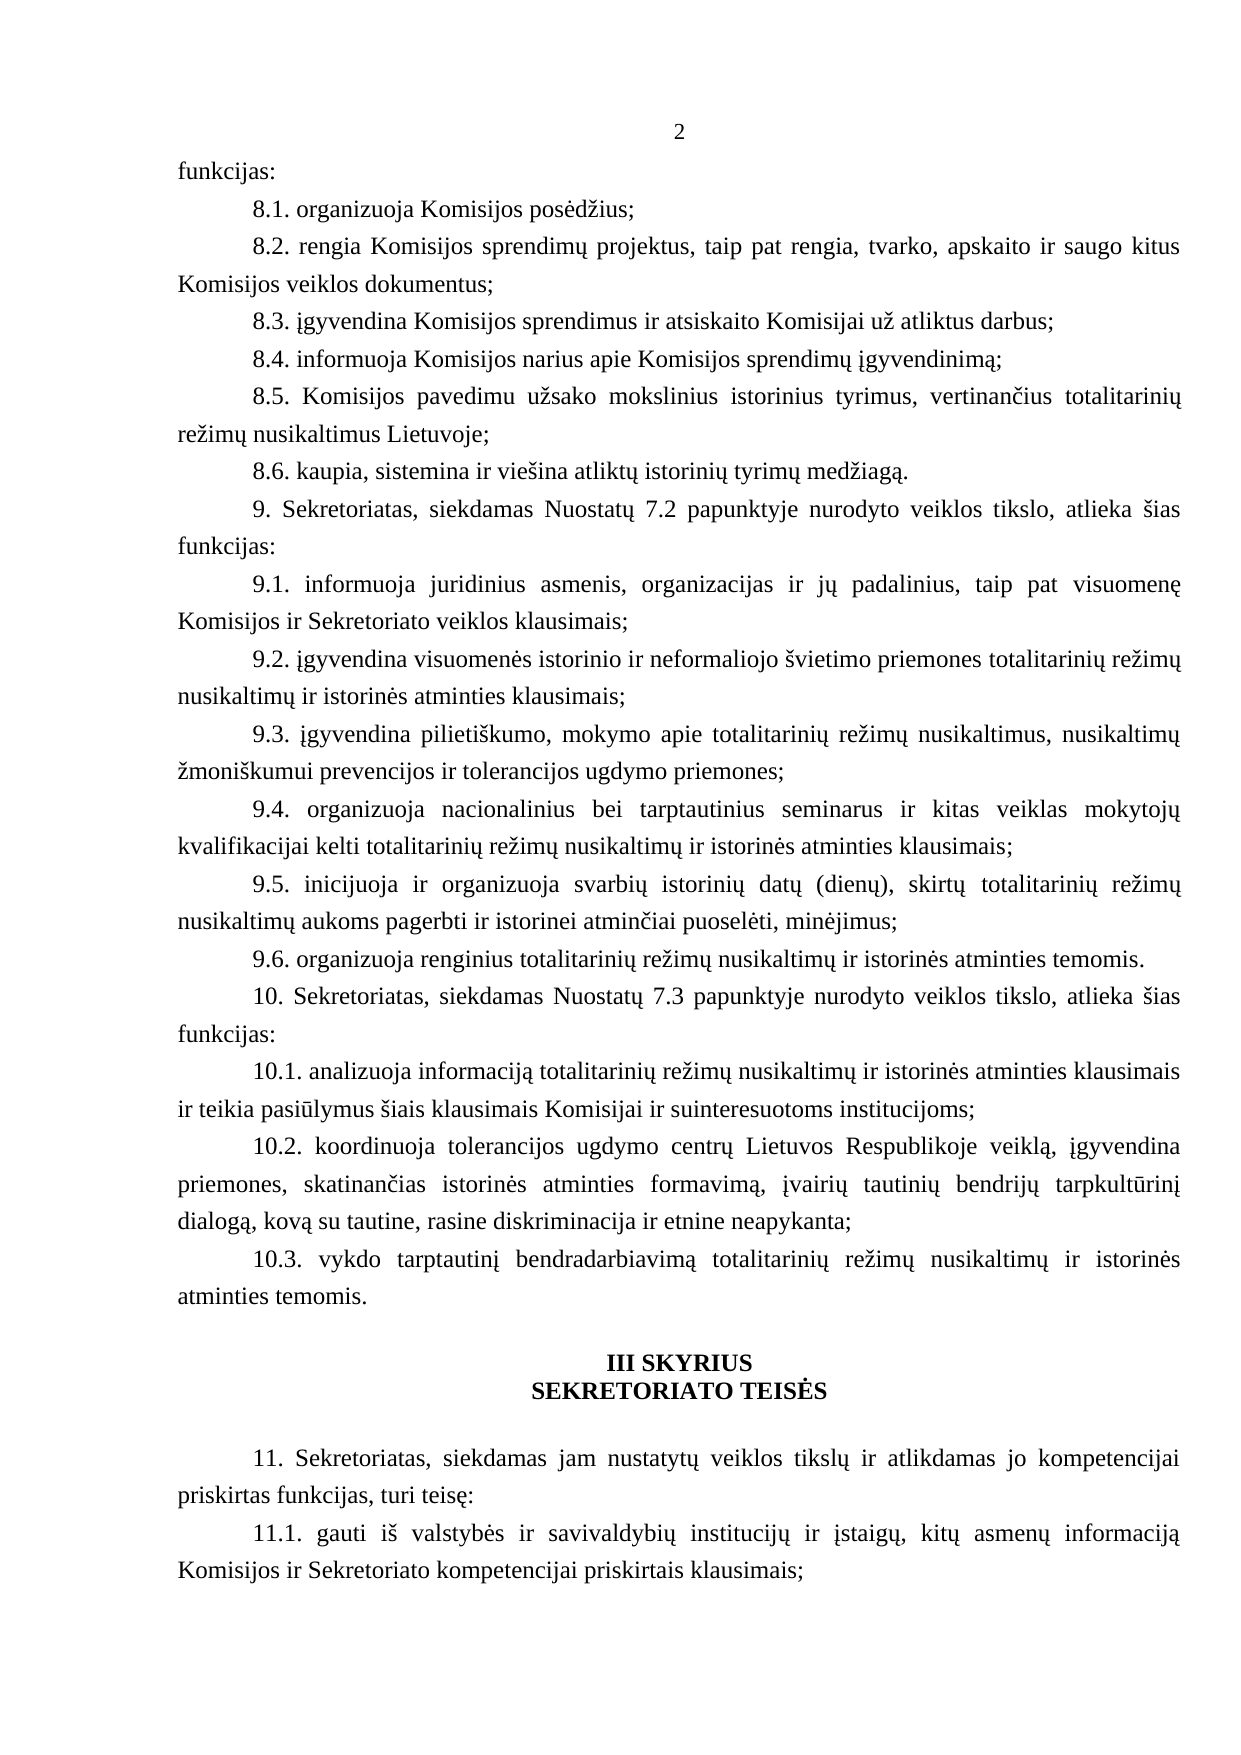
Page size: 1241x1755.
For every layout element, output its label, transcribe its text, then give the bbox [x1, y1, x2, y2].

text 10.3. vykdo tarptautinį bendradarbiavimą totalitarinių režimų nusikaltimų ir istorinės atminties temomis. [177, 1235, 1181, 1310]
text 10.2. koordinuoja tolerancijos ugdymo centrų Lietuvos Respublikoje veiklą, įgyvendina priemones, skatinančias istorinės atminties formavimą, įvairių tautinių bendrijų tarpkultūrinį dialogą, kovą su tautine, rasine diskriminacija ir etnine neapykanta; [177, 1123, 1181, 1235]
text 8.6. kaupia, sistemina ir viešina atliktų istorinių tyrimų medžiagą. [177, 448, 1181, 485]
text 9.1. informuoja juridinius asmenis, organizacijas ir jų padalinius, taip pat visuomenę Komisijos ir Sekretoriato veiklos klausimais; [177, 560, 1181, 635]
text 9. Sekretoriatas, siekdamas Nuostatų 7.2 papunktyje nurodyto veiklos tikslo, atlieka šias funkcijas: [177, 485, 1181, 560]
text 11.1. gauti iš valstybės ir savivaldybių institucijų ir įstaigų, kitų asmenų informaciją Komisijos ir Sekretoriato kompetencijai priskirtais klausimais; [177, 1509, 1181, 1584]
text 10.1. analizuoja informaciją totalitarinių režimų nusikaltimų ir istorinės atminties klausimais ir teikia pasiūlymus šiais klausimais Komisijai ir suinteresuotoms institucijoms; [177, 1048, 1181, 1123]
text III SKYRIUS [177, 1348, 1181, 1376]
text 9.5. inicijuoja ir organizuoja svarbių istorinių datų (dienų), skirtų totalitarinių režimų nusikaltimų aukoms pagerbti ir istorinei atminčiai puoselėti, minėjimus; [177, 860, 1181, 935]
text 9.2. įgyvendina visuomenės istorinio ir neformaliojo švietimo priemones totalitarinių režimų nusikaltimų ir istorinės atminties klausimais; [177, 635, 1181, 710]
text 8.5. Komisijos pavedimu užsako mokslinius istorinius tyrimus, vertinančius totalitarinių režimų nusikaltimus Lietuvoje; [177, 373, 1181, 448]
text 9.4. organizuoja nacionalinius bei tarptautinius seminarus ir kitas veiklas mokytojų kvalifikacijai kelti totalitarinių režimų nusikaltimų ir istorinės atminties klausimais; [177, 785, 1181, 860]
text 9.6. organizuoja renginius totalitarinių režimų nusikaltimų ir istorinės atminties temomis. [177, 935, 1181, 973]
text 8.4. informuoja Komisijos narius apie Komisijos sprendimų įgyvendinimą; [177, 335, 1181, 373]
text 11. Sekretoriatas, siekdamas jam nustatytų veiklos tikslų ir atlikdamas jo kompetencijai priskirtas funkcijas, turi teisę: [177, 1434, 1181, 1509]
text 8.3. įgyvendina Komisijos sprendimus ir atsiskaito Komisijai už atliktus darbus; [177, 298, 1181, 335]
text SEKRETORIATO TEISĖS [177, 1376, 1181, 1405]
text 9.3. įgyvendina pilietiškumo, mokymo apie totalitarinių režimų nusikaltimus, nusikaltimų žmoniškumui prevencijos ir tolerancijos ugdymo priemones; [177, 710, 1181, 785]
text 8.2. rengia Komisijos sprendimų projektus, taip pat rengia, tvarko, apskaito ir saugo kitus Komisijos veiklos dokumentus; [177, 223, 1181, 298]
text funkcijas: [177, 148, 1181, 185]
text 10. Sekretoriatas, siekdamas Nuostatų 7.3 papunktyje nurodyto veiklos tikslo, atlieka šias funkcijas: [177, 973, 1181, 1048]
text 8.1. organizuoja Komisijos posėdžius; [177, 185, 1181, 223]
